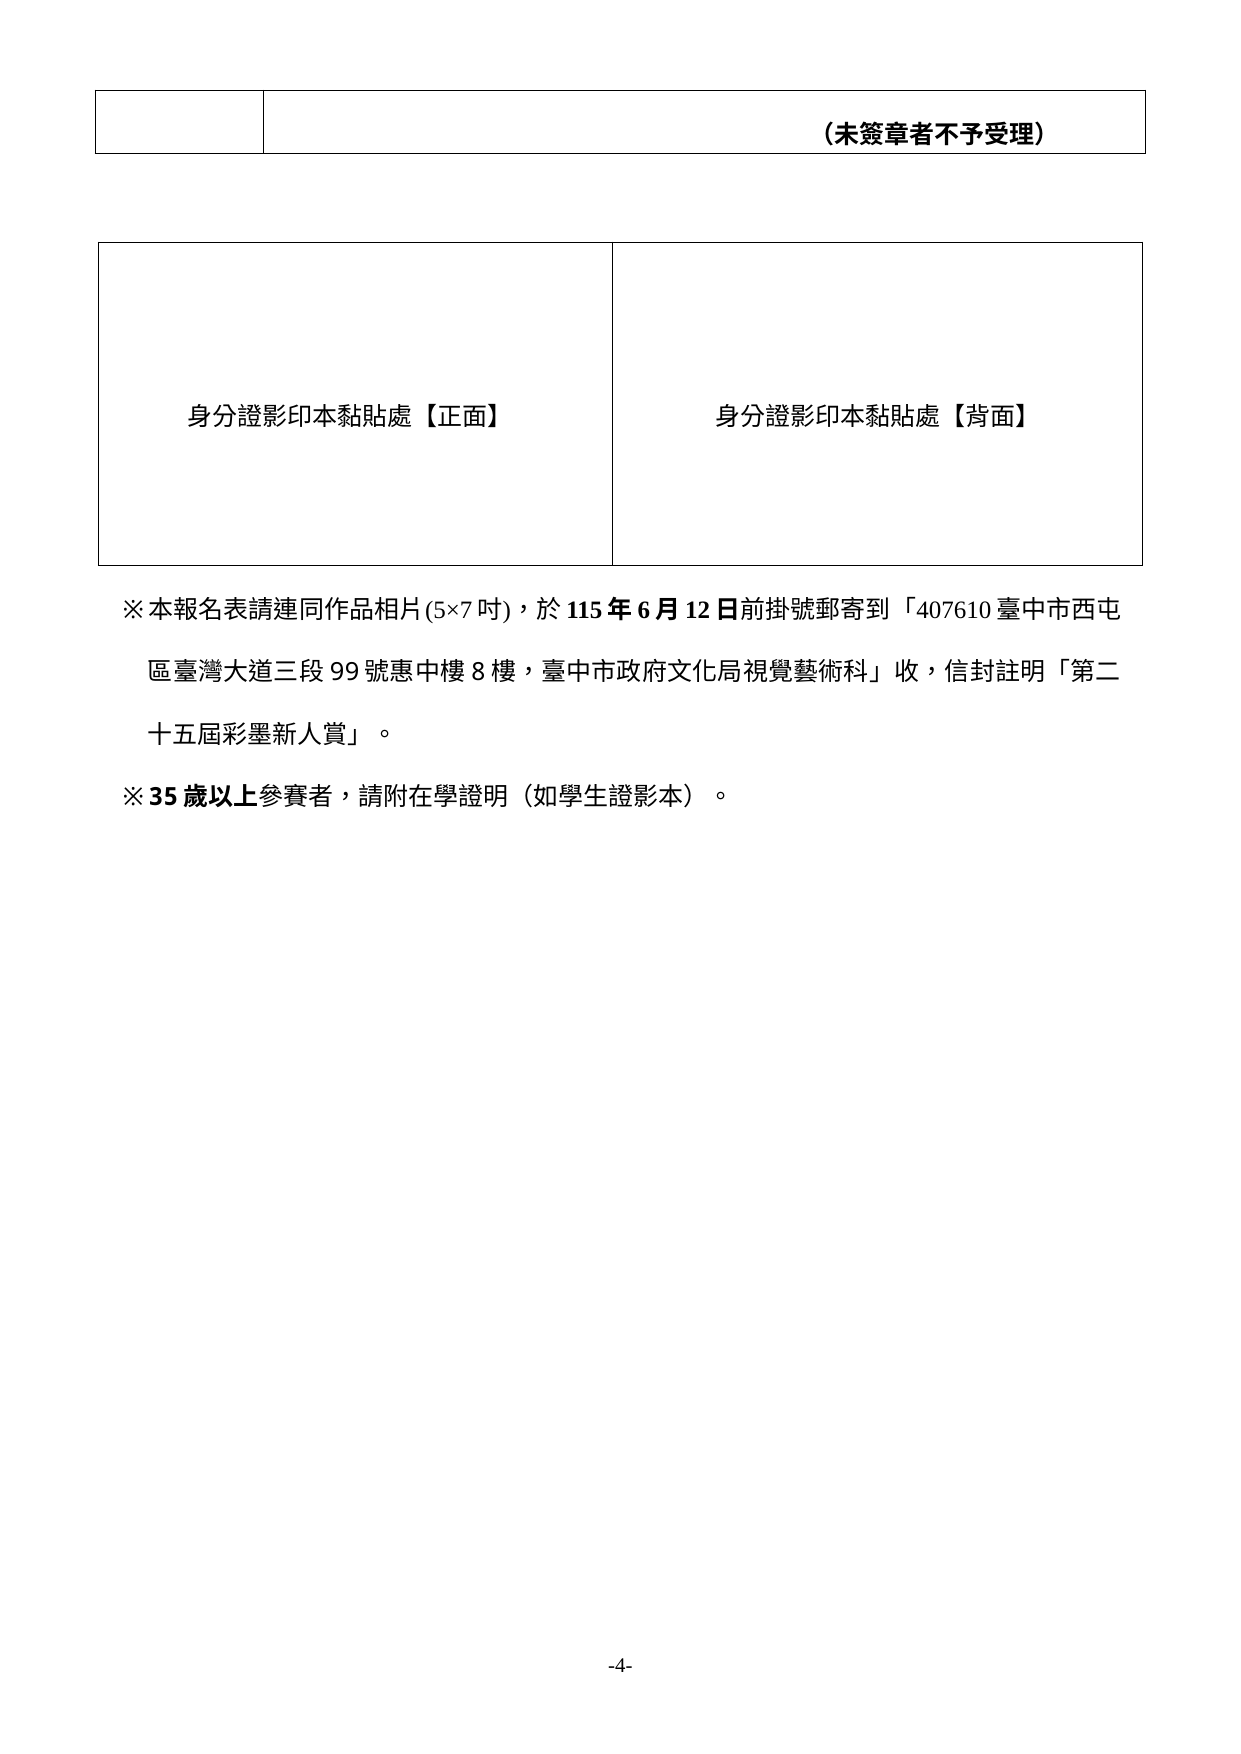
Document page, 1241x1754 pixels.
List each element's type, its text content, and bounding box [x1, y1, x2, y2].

table_cell [96, 91, 263, 153]
table_header 身分證影印本黏貼處【背面】 [613, 243, 1142, 565]
table_header 身分證影印本黏貼處【正面】 [99, 243, 612, 565]
text ※本報名表請連同作品相片(5×7吋)，於115年6月12日前掛號郵寄到「407610臺中市西屯區臺灣大道三段99號惠中樓8樓，臺中市政府文化局視覺藝術科」收，信封註明「第二十五屆彩墨新人賞」。 [118, 566, 1122, 753]
text ※35歲以上參賽者，請附在學證明（如學生證影本）。 [118, 753, 1122, 816]
table_cell （未簽章者不予受理） [264, 91, 1145, 153]
